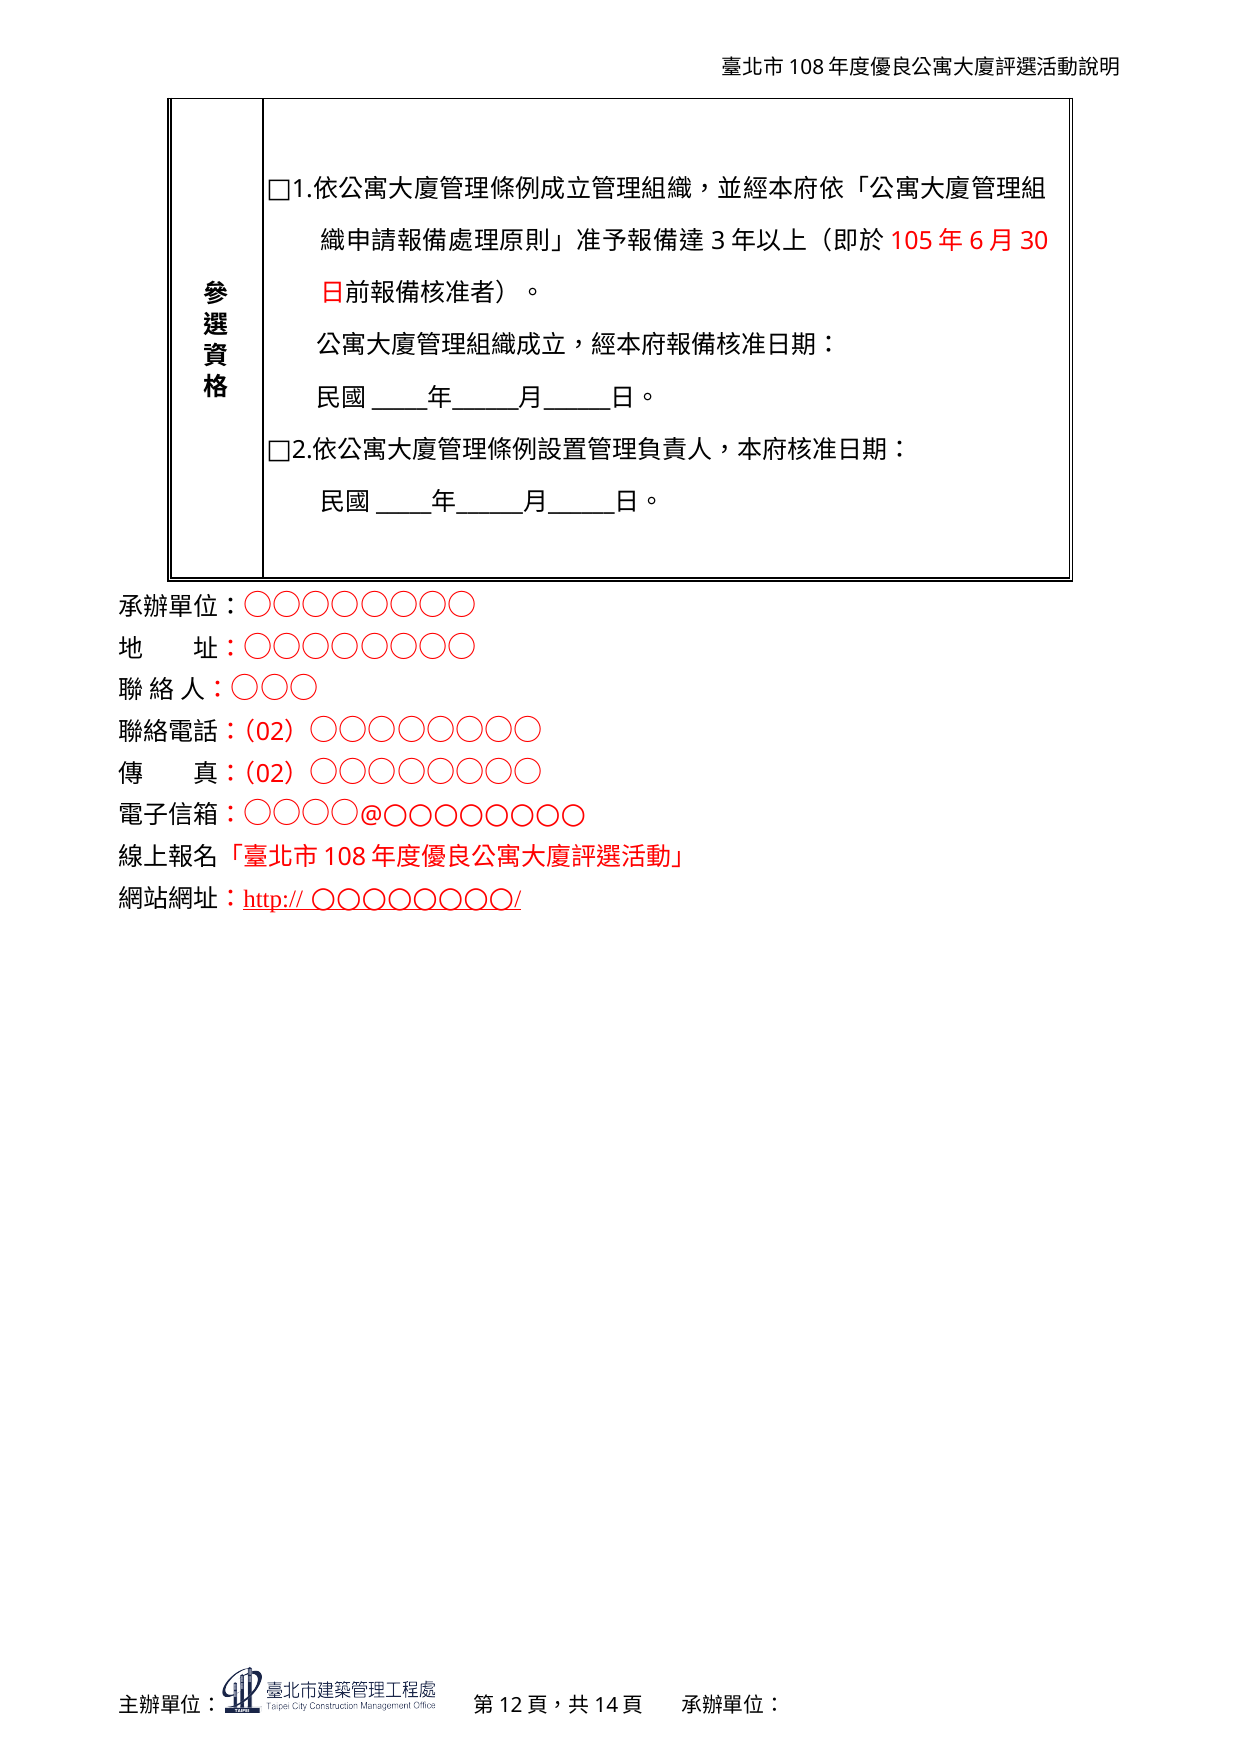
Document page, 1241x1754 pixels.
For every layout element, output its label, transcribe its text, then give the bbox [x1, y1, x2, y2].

text 承辦單位：○○○○○○○○ [118, 582, 1122, 624]
text 聯絡電話：（02）○○○○○○○○ [118, 707, 1122, 749]
text 網站網址：http:// ○○○○○○○○/ [118, 874, 1122, 915]
text 線上報名「臺北市108年度優良公寓大廈評選活動」 [118, 832, 1122, 874]
picture [222, 1665, 436, 1713]
text 電子信箱：○○○○@○○○○○○○○ [118, 790, 1122, 832]
text 傳 真：（02）○○○○○○○○ [118, 749, 1122, 790]
text 聯 絡 人：○○○ [118, 665, 1122, 707]
table_cell □1.依公寓大廈管理條例成立管理組織，並經本府依「公寓大廈管理組織申請報備處理原則」准予報備達3年以上（即於105年6月30日前報備核准者）。 公寓大廈管理組織成立，經本府報備核准日期： 民國 _____年______月______日。 □2.依公寓大廈管理條例設置管理負責人，本府核准日期： 民國 _____年______月______日。 [264, 99, 1069, 577]
text 地 址：○○○○○○○○ [118, 624, 1122, 665]
table_cell 參 選 資 格 [172, 99, 262, 577]
